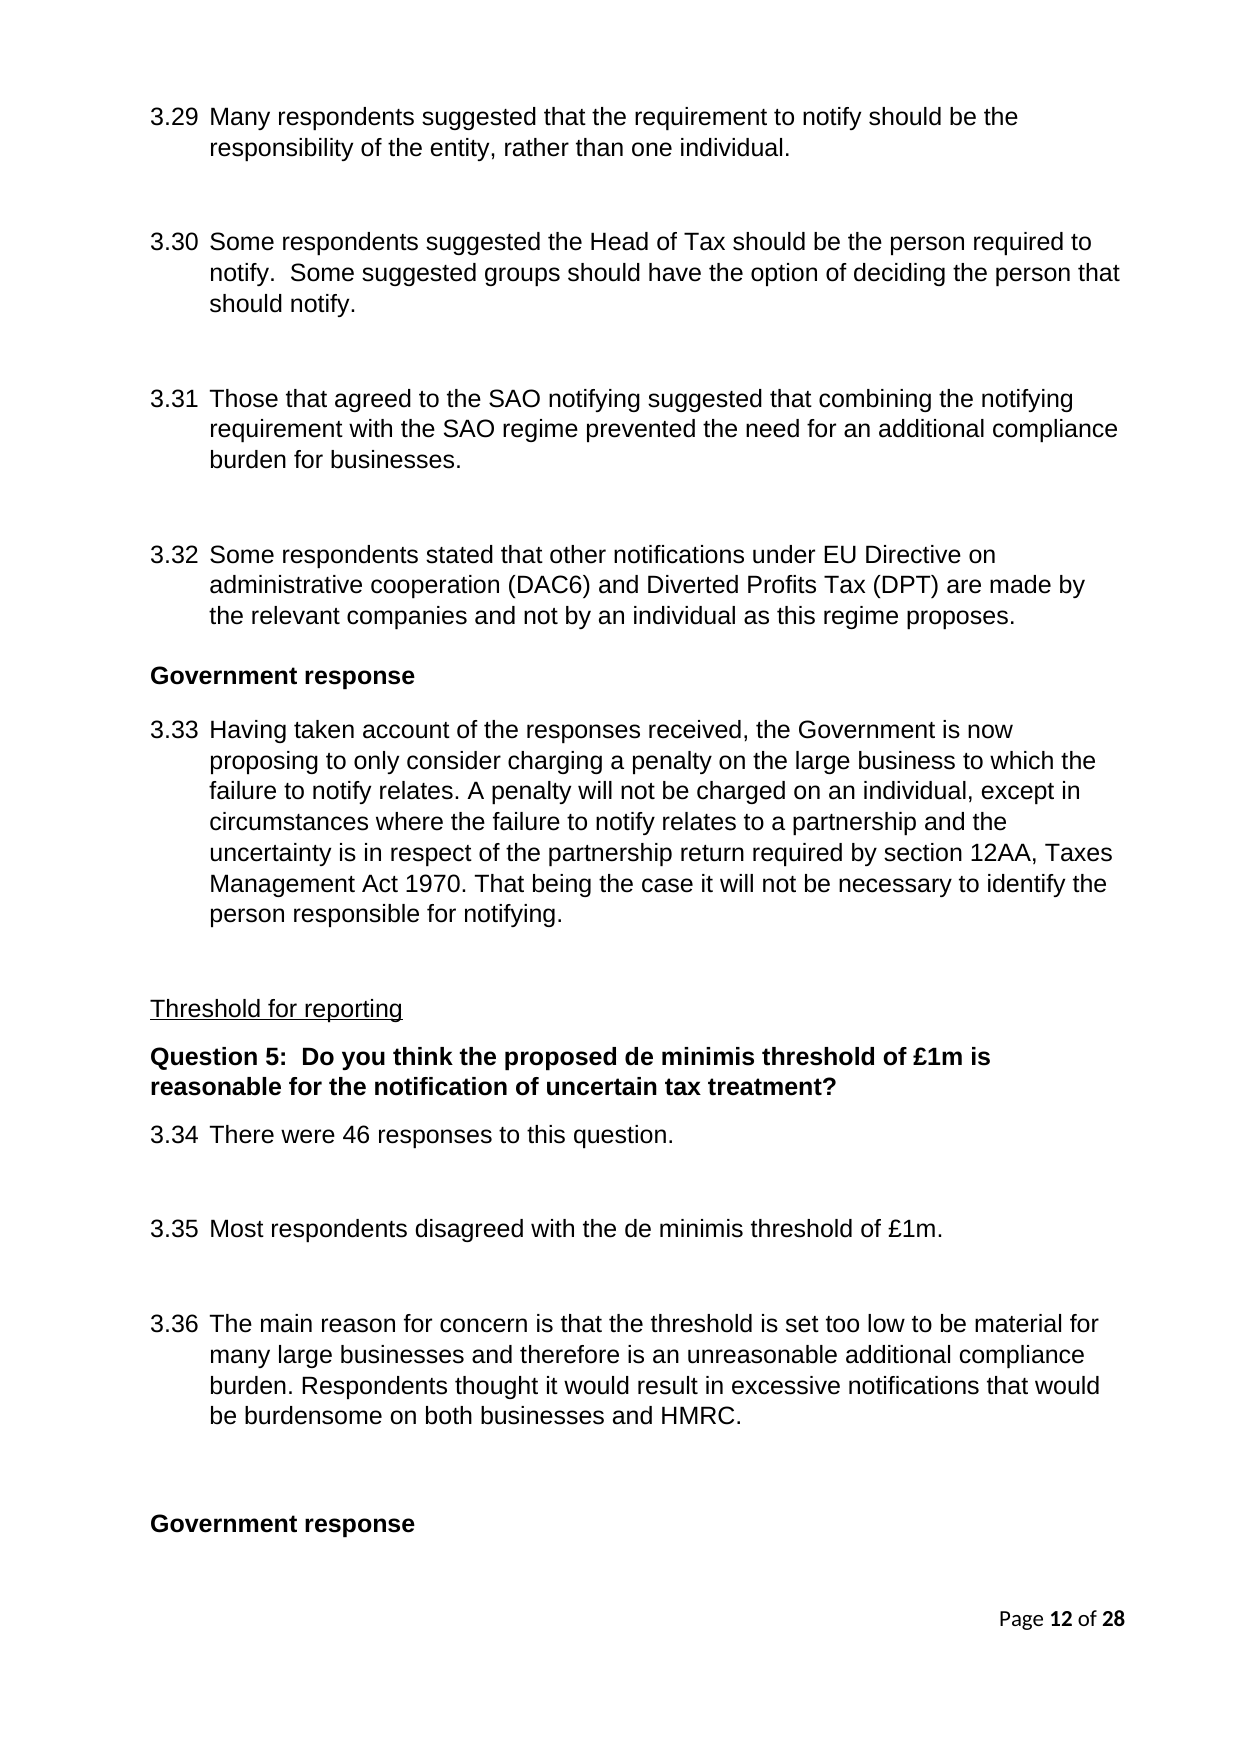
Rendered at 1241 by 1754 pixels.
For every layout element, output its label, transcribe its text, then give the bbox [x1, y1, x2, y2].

list There were 46 responses to this question. [150, 1119, 1125, 1148]
subtitle Government response [150, 1509, 1125, 1537]
list Some respondents stated that other notifications under EU Directive on administrative cooperation (DAC6) and Diverted Profits Tax (DPT) are made by the relevant companies and not by an individual as this regime proposes. [150, 540, 1125, 630]
text Threshold for reporting [150, 994, 1125, 1023]
list Some respondents suggested the Head of Tax should be the person required to notify. Some suggested groups should have the option of deciding the person that should notify. [150, 227, 1125, 317]
list Most respondents disagreed with the de minimis threshold of £1m. [150, 1214, 1125, 1243]
list Having taken account of the responses received, the Government is now proposing to only consider charging a penalty on the large business to which the failure to notify relates. A penalty will not be charged on an individual, except in circumstances where the failure to notify relates to a partnership and the uncertainty is in respect of the partnership return required by section 12AA, Taxes Management Act 1970. That being the case it will not be necessary to identify the person responsible for notifying. [150, 715, 1125, 928]
list The main reason for concern is that the threshold is set too low to be material for many large businesses and therefore is an unreasonable additional compliance burden. Respondents thought it would result in excessive notifications that would be burdensome on both businesses and HMRC. [150, 1309, 1125, 1430]
list Those that agreed to the SAO notifying suggested that combining the notifying requirement with the SAO regime prevented the need for an additional compliance burden for businesses. [150, 383, 1125, 474]
text Question 5: Do you think the proposed de minimis threshold of £1m is reasonable for the notification of uncertain tax treatment? [150, 1041, 1125, 1101]
subtitle Government response [150, 661, 1125, 690]
list Many respondents suggested that the requirement to notify should be the responsibility of the entity, rather than one individual. [150, 102, 1125, 161]
